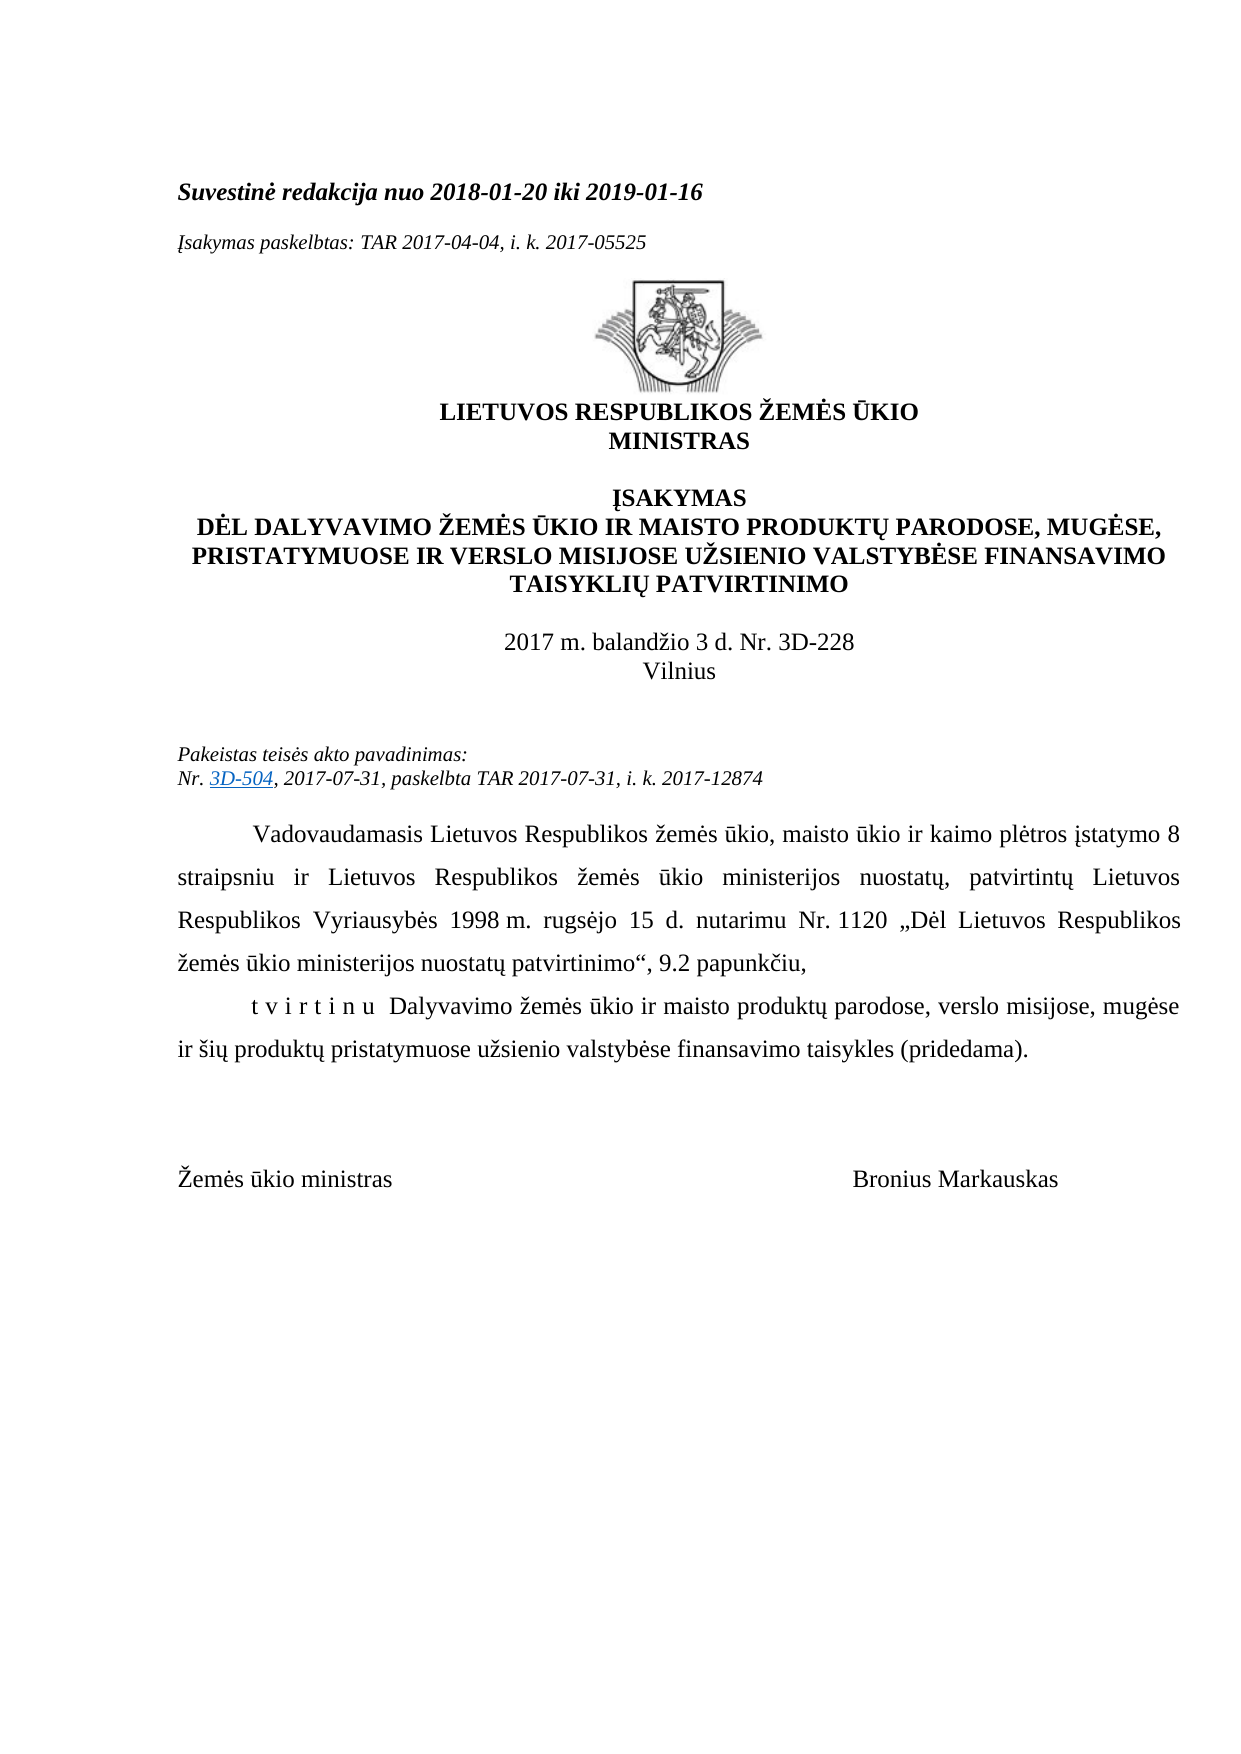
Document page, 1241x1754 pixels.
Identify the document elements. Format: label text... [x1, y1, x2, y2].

text t v i r t i n u Dalyvavimo žemės ūkio ir maisto produktų parodose, verslo misijose, mugėse ir šių produktų pristatymuose užsienio valstybėse finansavimo taisykles (pridedama). [177, 991, 1181, 1063]
text MINISTRAS [177, 426, 1181, 454]
text Žemės ūkio ministras Bronius Markauskas [177, 1164, 1181, 1193]
text 2017 m. balandžio 3 d. Nr. 3D-228 [177, 627, 1181, 656]
text Įsakymas paskelbtas: TAR 2017-04-04, i. k. 2017-05525 [177, 230, 1181, 254]
text ĮSAKYMAS [177, 483, 1181, 512]
text Suvestinė redakcija nuo 2018-01-20 iki 2019-01-16 [177, 177, 1181, 206]
text LIETUVOS RESPUBLIKOS ŽEMĖS ŪKIO [177, 397, 1181, 426]
text Pakeistas teisės akto pavadinimas: [177, 742, 1181, 766]
text Nr. 3D-504, 2017-07-31, paskelbta TAR 2017-07-31, i. k. 2017-12874 [177, 766, 1181, 790]
text Vilnius [177, 656, 1181, 684]
text Vadovaudamasis Lietuvos Respublikos žemės ūkio, maisto ūkio ir kaimo plėtros įstatymo 8 straipsniu ir Lietuvos Respublikos žemės ūkio ministerijos nuostatų, patvirtintų Lietuvos Respublikos Vyriausybės 1998 m. rugsėjo 15 d. nutarimu Nr. 1120 „Dėl Lietuvos Respublikos žemės ūkio ministerijos nuostatų patvirtinimo“, 9.2 papunkčiu, [177, 819, 1181, 977]
text DĖL DALYVAVIMO ŽEMĖS ŪKIO IR MAISTO PRODUKTŲ PARODOSE, MUGĖSE, PRISTATYMUOSE IR VERSLO MISIJOSE UŽSIENIO VALSTYBĖSE FINANSAVIMO TAISYKLIŲ PATVIRTINIMO [177, 512, 1181, 598]
